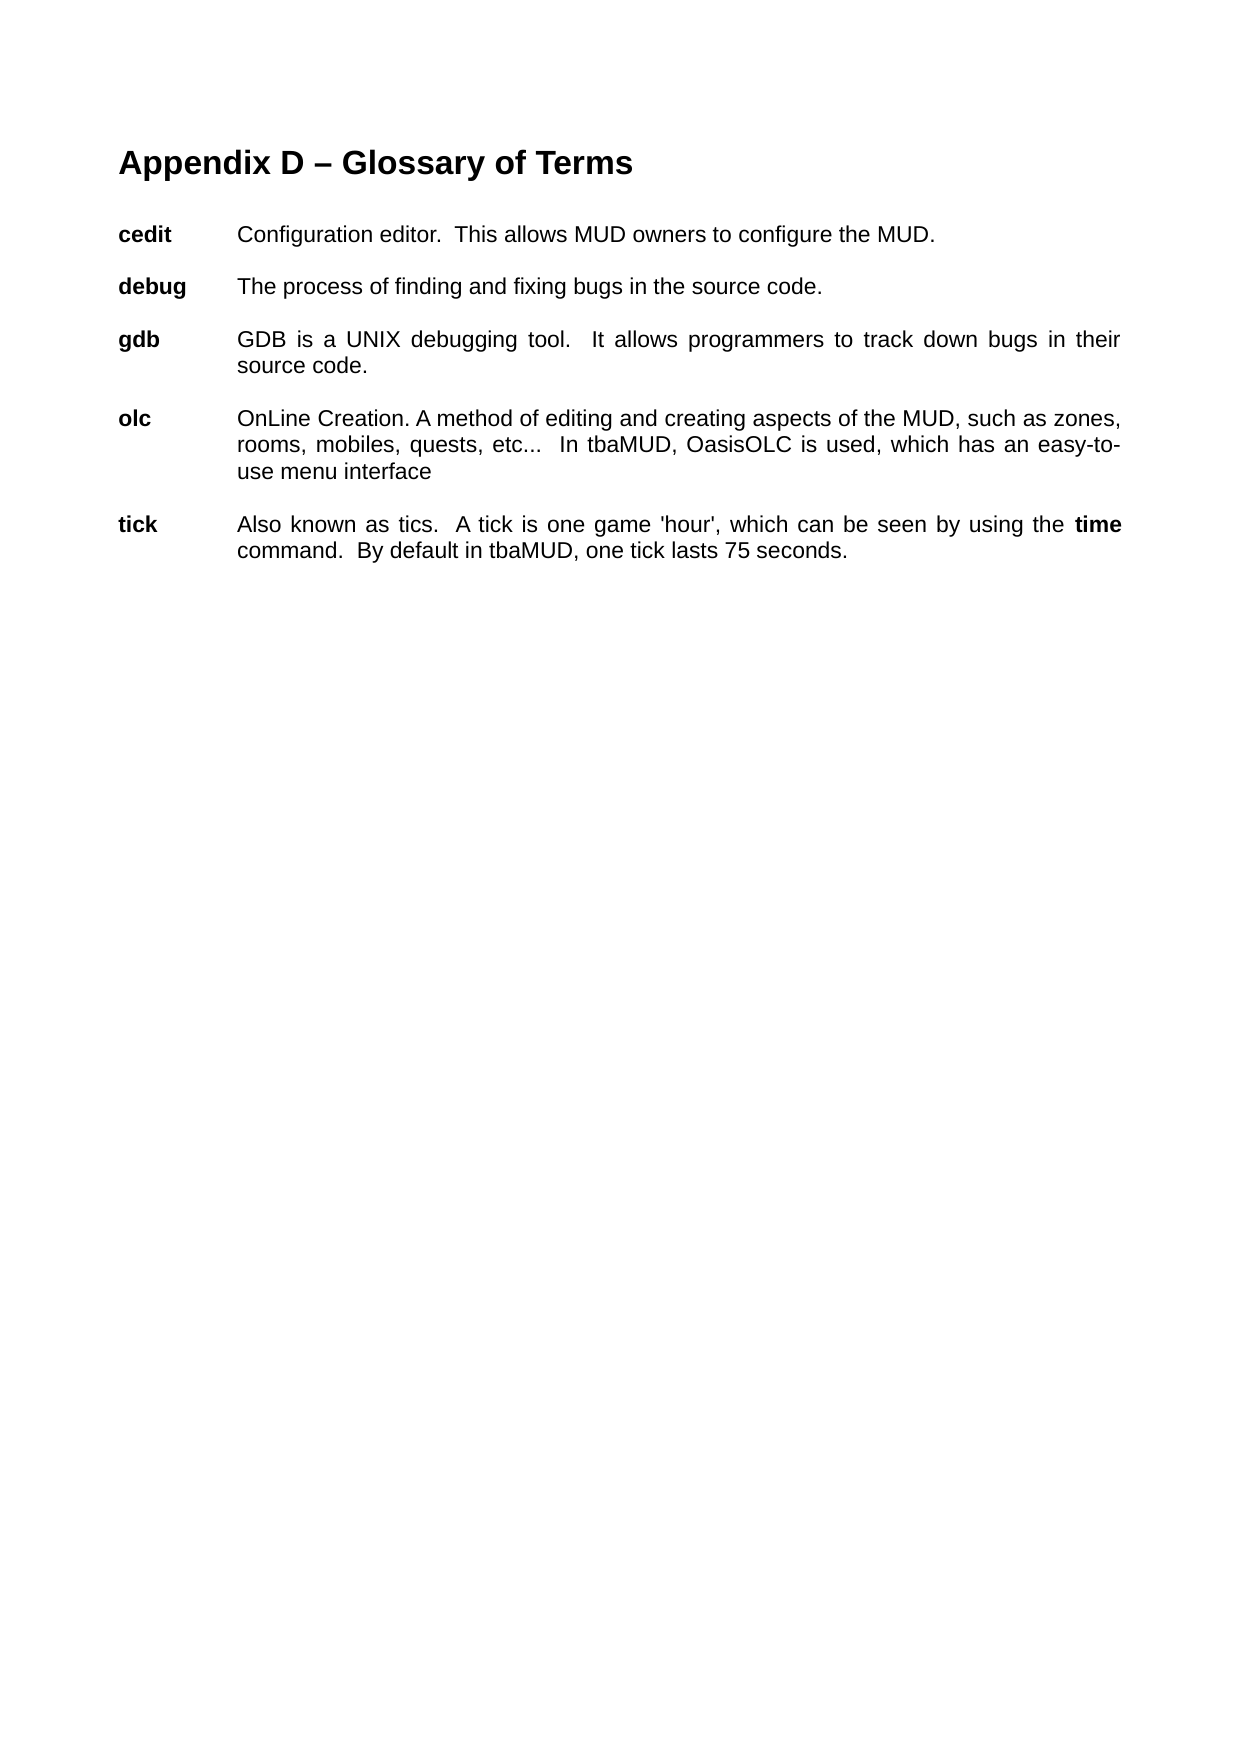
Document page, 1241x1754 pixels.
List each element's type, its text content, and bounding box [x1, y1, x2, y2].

text debug The process of finding and fixing bugs in the source code. [118, 273, 1122, 300]
text olc OnLine Creation. A method of editing and creating aspects of the MUD, such as zones, rooms, mobiles, quests, etc... In tbaMUD, OasisOLC is used, which has an easy-to-use menu interface [118, 405, 1122, 484]
subtitle Appendix D – Glossary of Terms [118, 143, 1122, 182]
text cedit Configuration editor. This allows MUD owners to configure the MUD. [118, 221, 1122, 247]
text tick Also known as tics. A tick is one game 'hour', which can be seen by using the time command. By default in tbaMUD, one tick lasts 75 seconds. [118, 511, 1122, 563]
text gdb GDB is a UNIX debugging tool. It allows programmers to track down bugs in their source code. [118, 326, 1122, 379]
